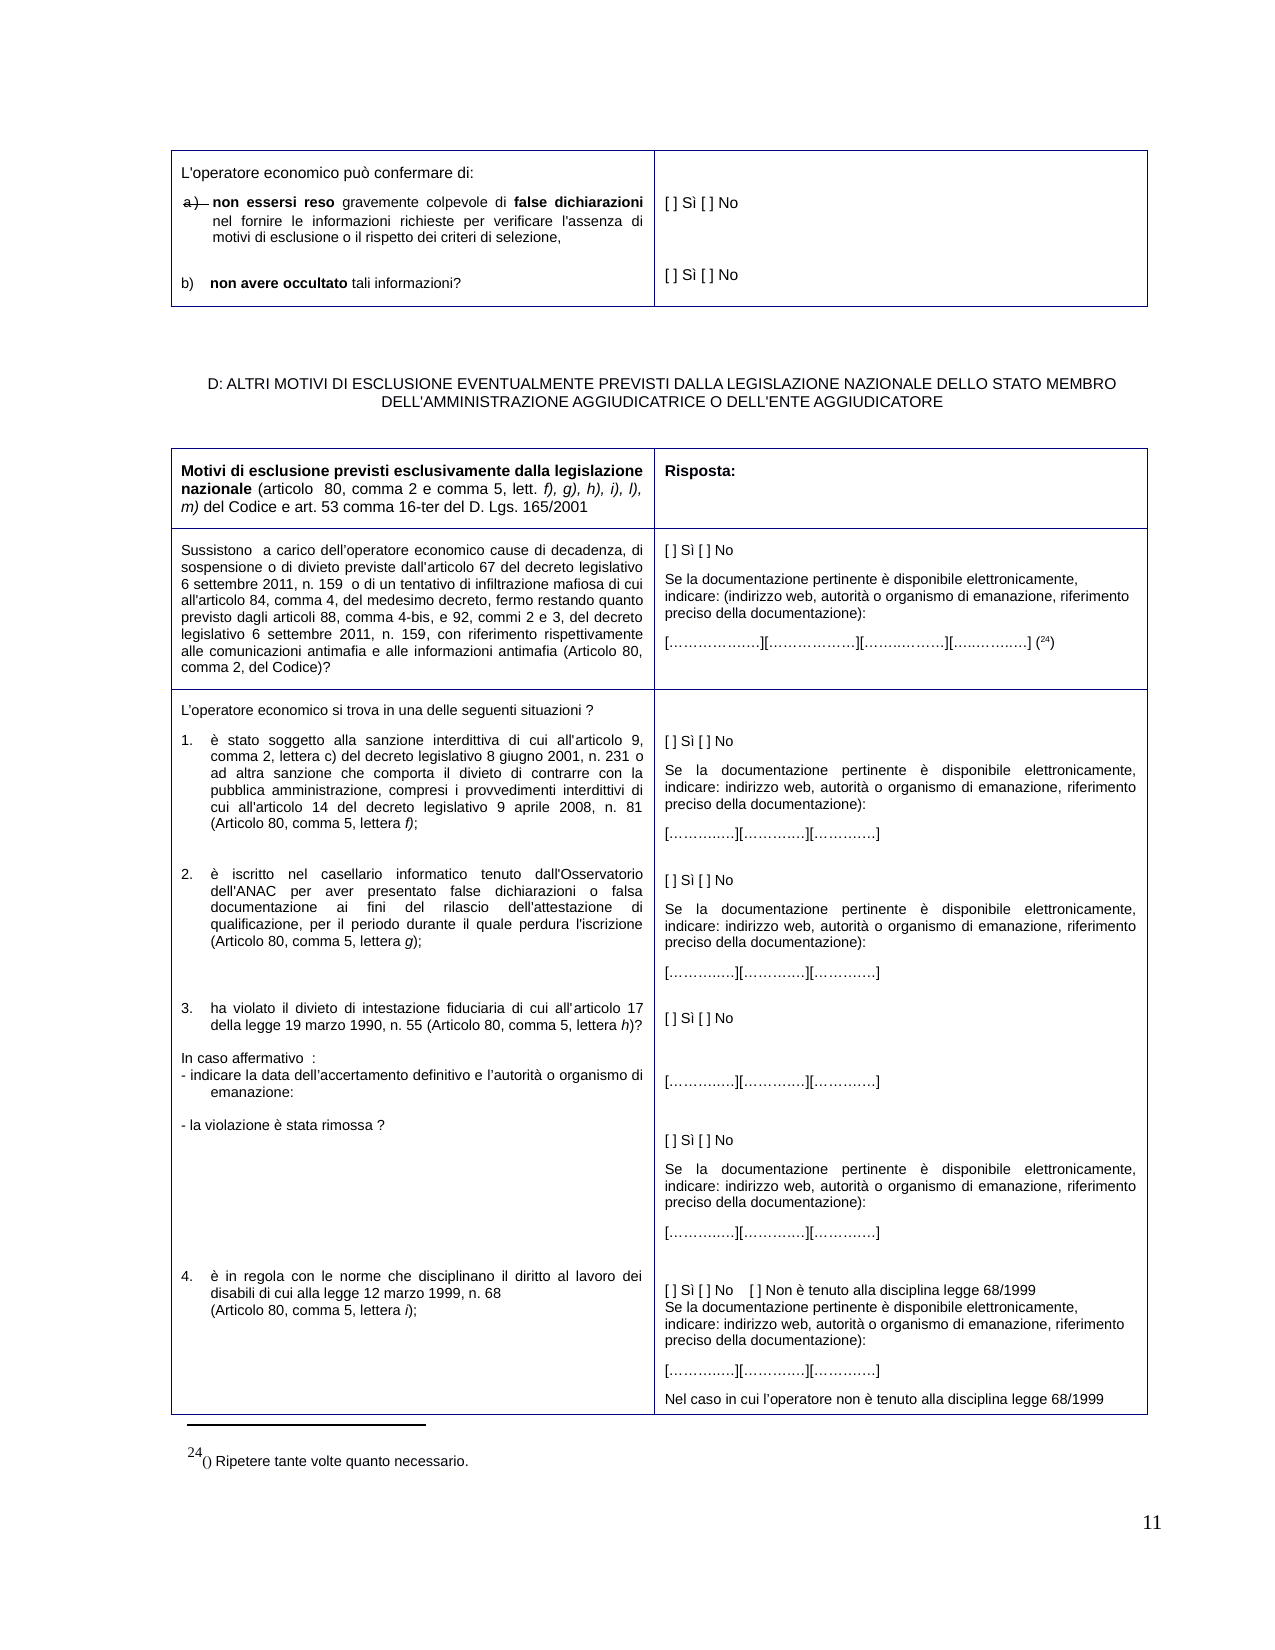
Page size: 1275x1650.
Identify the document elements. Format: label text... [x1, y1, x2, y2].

title D: Altri motivi di esclusione eventualmente previsti dalla legislazione nazionale dello Stato membro dell'amministrazione aggiudicatrice o dell'ente aggiudicatore [187, 374, 1137, 411]
table_cell [ ] Sì [ ] No Se la documentazione pertinente è disponibile elettronicamente, indicare: indirizzo web, autorità o organismo di emanazione, riferimento preciso della documentazione): [………..…][……….…][……….…] [ ] Sì [ ] No Se la documentazione pertinente è disponibile elettronicamente, indicare: indirizzo web, autorità o organismo di emanazione, riferimento preciso della documentazione): [………..…][……….…][……….…] [ ] Sì [ ] No [………..…][……….…][……….…] [ ] Sì [ ] No Se la documentazione pertinente è disponibile elettronicamente, indicare: indirizzo web, autorità o organismo di emanazione, riferimento preciso della documentazione): [………..…][……….…][……….…] [ ] Sì [ ] No [ ] Non è tenuto alla disciplina legge 68/1999 Se la documentazione pertinente è disponibile elettronicamente, indicare: indirizzo web, autorità o organismo di emanazione, riferimento preciso della documentazione): [………..…][……….…][……….…] Nel caso in cui l’operatore non è tenuto alla disciplina legge 68/1999 [655, 690, 1147, 1414]
table_header Motivi di esclusione previsti esclusivamente dalla legislazione nazionale (articolo 80, comma 2 e comma 5, lett. f), g), h), i), l), m) del Codice e art. 53 comma 16-ter del D. Lgs. 165/2001 [172, 449, 654, 528]
table_cell L’operatore economico si trova in una delle seguenti situazioni ? è stato soggetto alla sanzione interdittiva di cui all'articolo 9, comma 2, lettera c) del decreto legislativo 8 giugno 2001, n. 231 o ad altra sanzione che comporta il divieto di contrarre con la pubblica amministrazione, compresi i provvedimenti interdittivi di cui all'articolo 14 del decreto legislativo 9 aprile 2008, n. 81 (Articolo 80, comma 5, lettera f); è iscritto nel casellario informatico tenuto dall'Osservatorio dell'ANAC per aver presentato false dichiarazioni o falsa documentazione ai fini del rilascio dell'attestazione di qualificazione, per il periodo durante il quale perdura l'iscrizione (Articolo 80, comma 5, lettera g); ha violato il divieto di intestazione fiduciaria di cui all'articolo 17 della legge 19 marzo 1990, n. 55 (Articolo 80, comma 5, lettera h)? In caso affermativo : - indicare la data dell’accertamento definitivo e l’autorità o organismo di emanazione: - la violazione è stata rimossa ? è in regola con le norme che disciplinano il diritto al lavoro dei disabili di cui alla legge 12 marzo 1999, n. 68 (Articolo 80, comma 5, lettera i); è stato vittima dei reati previsti e puniti dagli articoli 317 e 629 del codice penale aggravati ai sensi dell'articolo 7 del decreto-legge 13 maggio 1991, n. 152, convertito, con modificazioni, dalla legge 12 luglio 1991, n. 203? In caso affermativo: - ha denunciato i fatti all’autorità giudiziaria? - ricorrono i casi previsti all’articolo 4, primo comma, della Legge 24 novembre 1981, n. 689 (articolo 80, comma 5, lettera l) ? si trova rispetto ad un altro partecipante alla medesima procedura di affidamento, in una situazione di controllo di cui all'articolo 2359 del codice civile o in una qualsiasi relazione, anche di fatto, se la situazione di controllo o la relazione comporti che le offerte sono imputabili ad un unico centro decisionale (articolo 80, comma 5, lettera m)? [172, 690, 654, 1414]
table_header Risposta: [655, 449, 1147, 528]
table_cell L'operatore economico può confermare di: non essersi reso gravemente colpevole di false dichiarazioni nel fornire le informazioni richieste per verificare l'assenza di motivi di esclusione o il rispetto dei criteri di selezione, b) non avere occultato tali informazioni? [172, 151, 654, 306]
table_cell Sussistono a carico dell’operatore economico cause di decadenza, di sospensione o di divieto previste dall'articolo 67 del decreto legislativo 6 settembre 2011, n. 159 o di un tentativo di infiltrazione mafiosa di cui all'articolo 84, comma 4, del medesimo decreto, fermo restando quanto previsto dagli articoli 88, comma 4-bis, e 92, commi 2 e 3, del decreto legislativo 6 settembre 2011, n. 159, con riferimento rispettivamente alle comunicazioni antimafia e alle informazioni antimafia (Articolo 80, comma 2, del Codice)? [172, 529, 654, 688]
table_cell [ ] Sì [ ] No [ ] Sì [ ] No [655, 151, 1147, 306]
table_cell [ ] Sì [ ] No Se la documentazione pertinente è disponibile elettronicamente, indicare: (indirizzo web, autorità o organismo di emanazione, riferimento preciso della documentazione): […………….…][………………][……..………][…..……..…] () [655, 529, 1147, 688]
